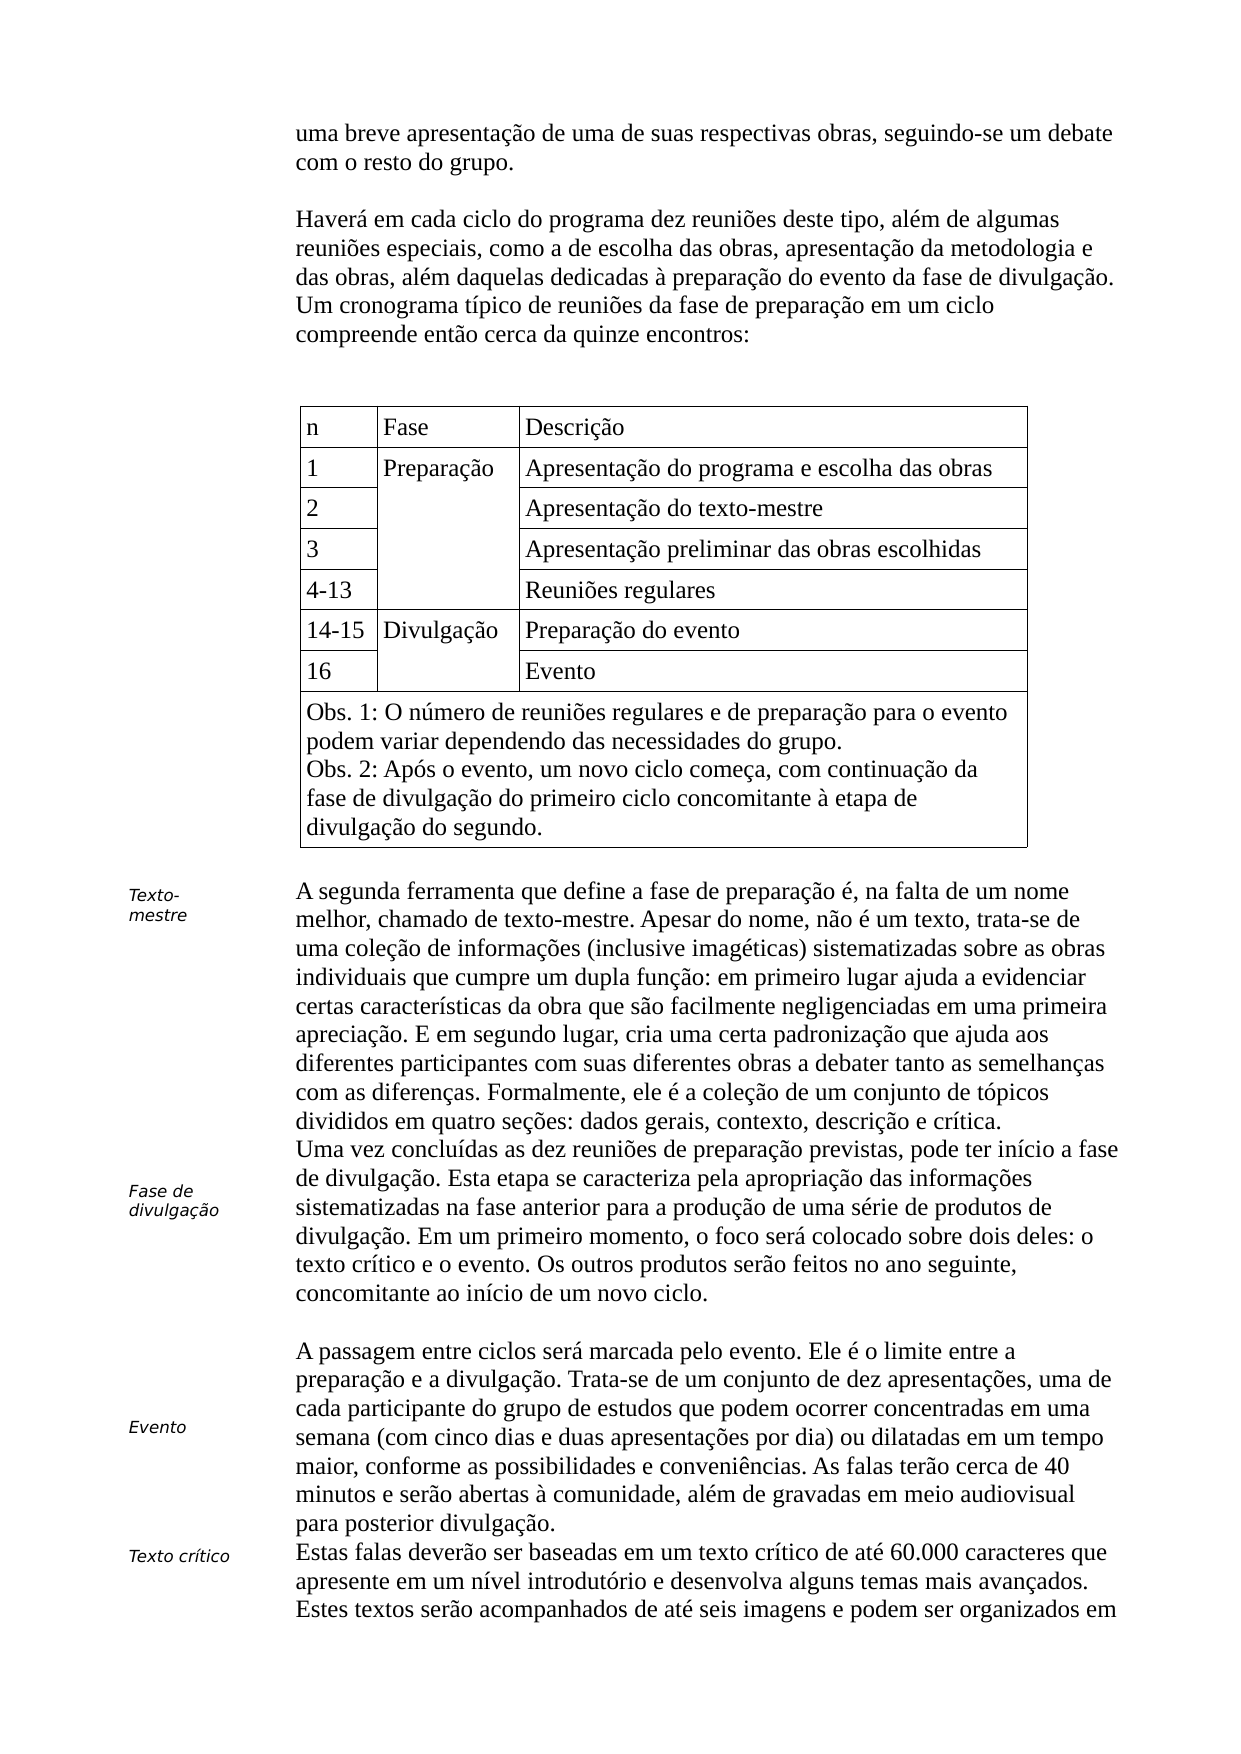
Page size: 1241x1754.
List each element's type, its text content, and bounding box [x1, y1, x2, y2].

text Estas falas deverão ser baseadas em um texto crítico de até 60.000 caracteres que apresente em um nível introdutório e desenvolva alguns temas mais avançados. Estes textos serão acompanhados de até seis imagens e podem ser organizados em [295, 1537, 1122, 1623]
table_header Descrição [520, 407, 1027, 446]
table_cell 16 [301, 651, 377, 691]
text Texto crítico [128, 1547, 233, 1567]
table_cell Obs. 1: O número de reuniões regulares e de preparação para o evento podem variar dependendo das necessidades do grupo. Obs. 2: Após o evento, um novo ciclo começa, com continuação da fase de divulgação do primeiro ciclo concomitante à etapa de divulgação do segundo. [301, 692, 1027, 846]
table_cell Preparação [378, 448, 519, 609]
table_header Fase [378, 407, 519, 446]
text [128, 1567, 233, 1645]
table_cell Evento [520, 651, 1027, 691]
table_cell 1 [301, 448, 377, 487]
text Texto-mestre [128, 886, 233, 925]
table_cell Divulgação [378, 610, 519, 691]
table_cell 3 [301, 529, 377, 568]
table_header n [301, 407, 377, 446]
text Fase de divulgação [128, 1181, 233, 1220]
table_cell 4-13 [301, 570, 377, 609]
text Evento [128, 1418, 233, 1437]
text uma breve apresentação de uma de suas respectivas obras, seguindo-se um debate com o resto do grupo. [295, 118, 1122, 176]
table_cell Apresentação do texto-mestre [520, 488, 1027, 528]
text A segunda ferramenta que define a fase de preparação é, na falta de um nome melhor, chamado de texto-mestre. Apesar do nome, não é um texto, trata-se de uma coleção de informações (inclusive imagéticas) sistematizadas sobre as obras individuais que cumpre um dupla função: em primeiro lugar ajuda a evidenciar certas características da obra que são facilmente negligenciadas em uma primeira apreciação. E em segundo lugar, cria uma certa padronização que ajuda aos diferentes participantes com suas diferentes obras a debater tanto as semelhanças com as diferenças. Formalmente, ele é a coleção de um conjunto de tópicos divididos em quatro seções: dados gerais, contexto, descrição e crítica. [295, 876, 1122, 1134]
text A passagem entre ciclos será marcada pelo evento. Ele é o limite entre a preparação e a divulgação. Trata-se de um conjunto de dez apresentações, uma de cada participante do grupo de estudos que podem ocorrer concentradas em uma semana (com cinco dias e duas apresentações por dia) ou dilatadas em um tempo maior, conforme as possibilidades e conveniências. As falas terão cerca de 40 minutos e serão abertas à comunidade, além de gravadas em meio audiovisual para posterior divulgação. [295, 1336, 1122, 1537]
table_cell 2 [301, 488, 377, 528]
text Haverá em cada ciclo do programa dez reuniões deste tipo, além de algumas reuniões especiais, como a de escolha das obras, apresentação da metodologia e das obras, além daquelas dedicadas à preparação do evento da fase de divulgação. Um cronograma típico de reuniões da fase de preparação em um ciclo compreende então cerca da quinze encontros: [295, 204, 1122, 348]
table_cell Apresentação preliminar das obras escolhidas [520, 529, 1027, 568]
table_cell Apresentação do programa e escolha das obras [520, 448, 1027, 487]
table_cell Reuniões regulares [520, 570, 1027, 609]
table_cell 14-15 [301, 610, 377, 650]
text Uma vez concluídas as dez reuniões de preparação previstas, pode ter início a fase de divulgação. Esta etapa se caracteriza pela apropriação das informações sistematizadas na fase anterior para a produção de uma série de produtos de divulgação. Em um primeiro momento, o foco será colocado sobre dois deles: o texto crítico e o evento. Os outros produtos serão feitos no ano seguinte, concomitante ao início de um novo ciclo. [295, 1134, 1122, 1307]
table_cell Preparação do evento [520, 610, 1027, 650]
